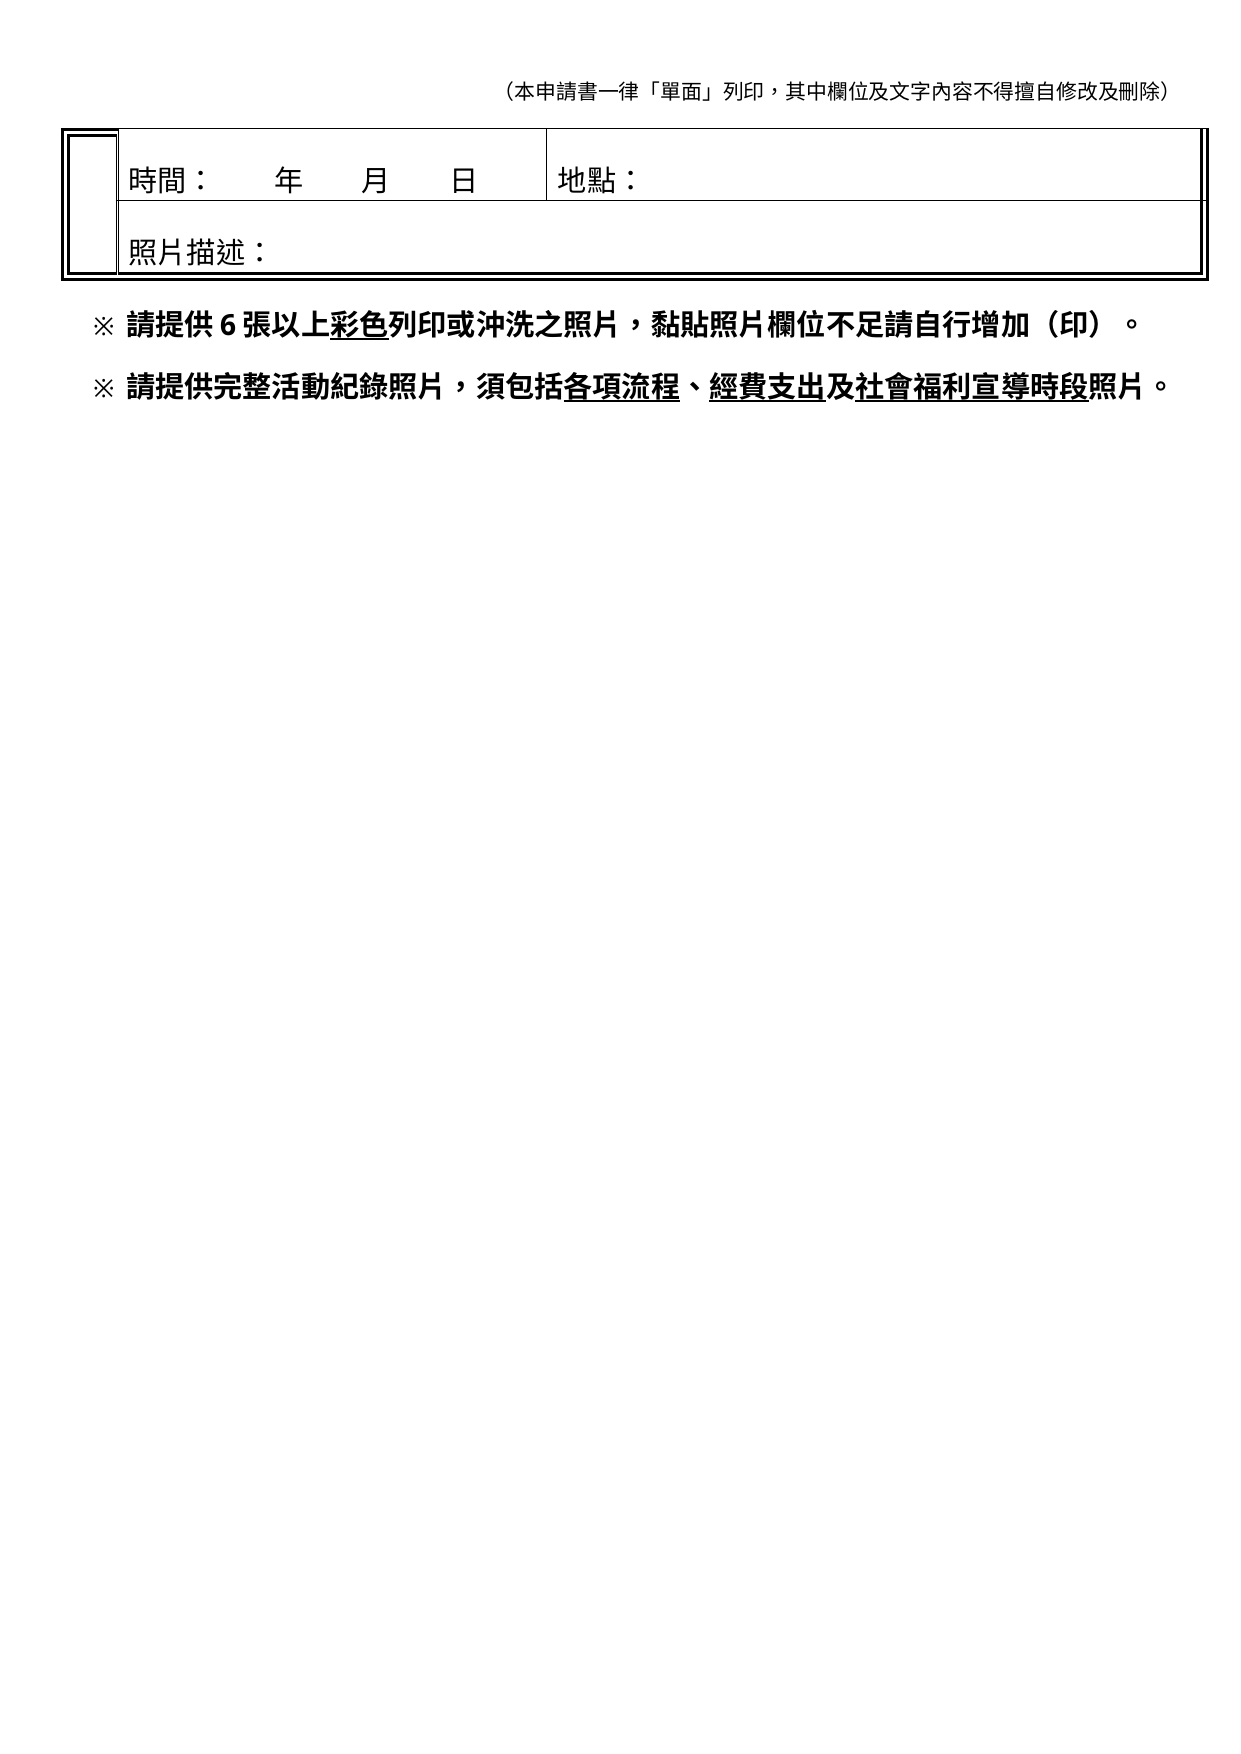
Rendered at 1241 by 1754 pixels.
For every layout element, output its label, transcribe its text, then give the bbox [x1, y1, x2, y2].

table_cell [65, 131, 117, 272]
table_cell 地點： [547, 129, 1200, 200]
list 請提供完整活動紀錄照片，須包括各項流程、經費支出及社會福利宣導時段照片。 [89, 343, 1181, 406]
list 請提供6張以上彩色列印或沖洗之照片，黏貼照片欄位不足請自行增加（印）。 [89, 281, 1181, 343]
table_cell 時間： 年 月 日 [119, 129, 546, 200]
table_cell 照片描述： [119, 201, 1200, 272]
